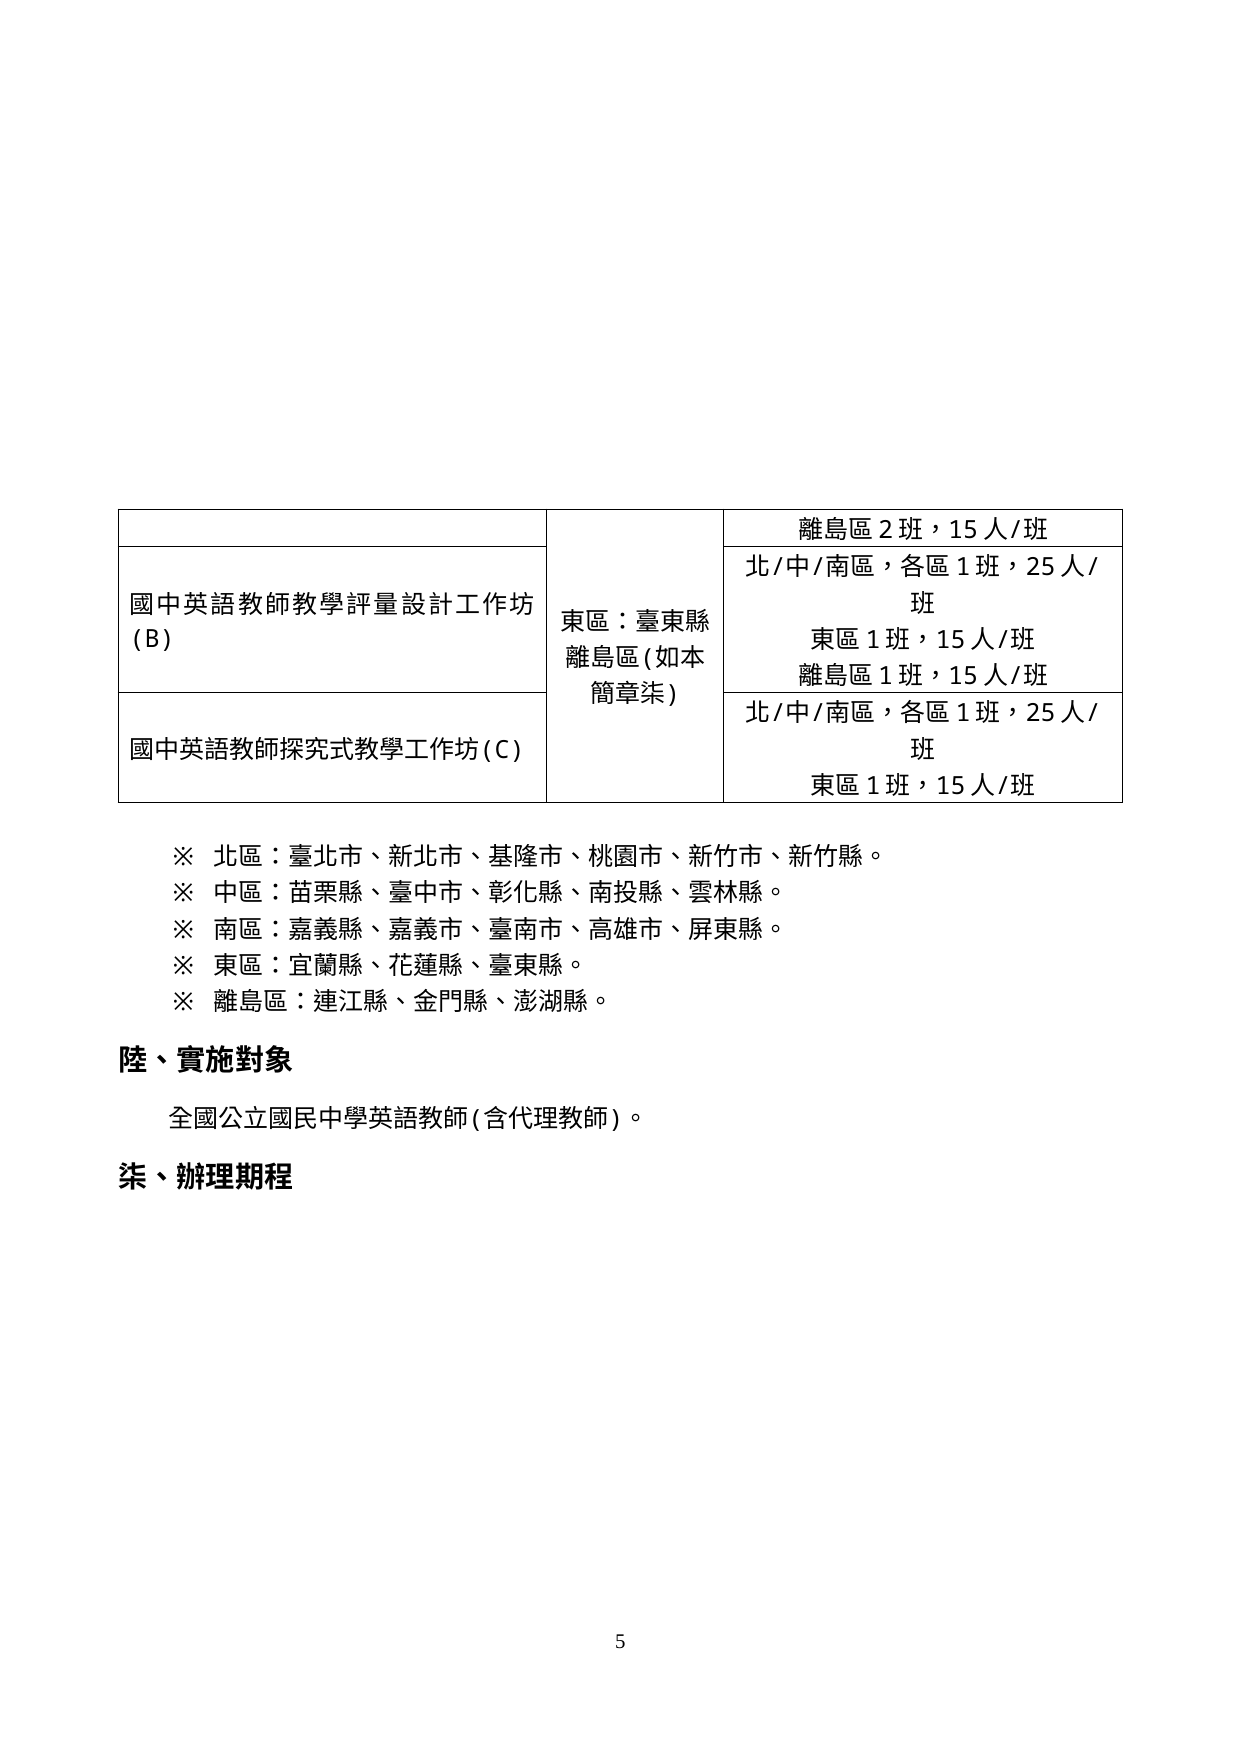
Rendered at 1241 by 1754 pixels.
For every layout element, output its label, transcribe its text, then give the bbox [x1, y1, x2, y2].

table_cell 東區：臺東縣 離島區(如本簡章柒) [547, 510, 723, 802]
table_cell 北/中/南區，各區1班，25人/班 東區1班，15人/班 [724, 693, 1122, 802]
table_cell [119, 510, 546, 546]
text ※ 南區：嘉義縣、嘉義市、臺南市、高雄市、屏東縣。 [168, 909, 1122, 945]
text 柒、辦理期程 [118, 1154, 1122, 1196]
table_cell 國中英語教師教學評量設計工作坊(B) [119, 547, 546, 692]
text ※ 中區：苗栗縣、臺中市、彰化縣、南投縣、雲林縣。 [168, 873, 1122, 909]
text ※ 北區：臺北市、新北市、基隆市、桃園市、新竹市、新竹縣。 [168, 837, 1122, 873]
text ※ 離島區：連江縣、金門縣、澎湖縣。 [168, 982, 1122, 1018]
text ※ 東區：宜蘭縣、花蓮縣、臺東縣。 [168, 945, 1122, 982]
text 陸、實施對象 [118, 1037, 1122, 1079]
table_cell 離島區2班，15人/班 [724, 510, 1122, 546]
text 全國公立國民中學英語教師(含代理教師)。 [168, 1098, 1122, 1134]
table_cell 國中英語教師探究式教學工作坊(C) [119, 693, 546, 802]
table_cell 北/中/南區，各區1班，25人/班 東區1班，15人/班 離島區1班，15人/班 [724, 547, 1122, 692]
